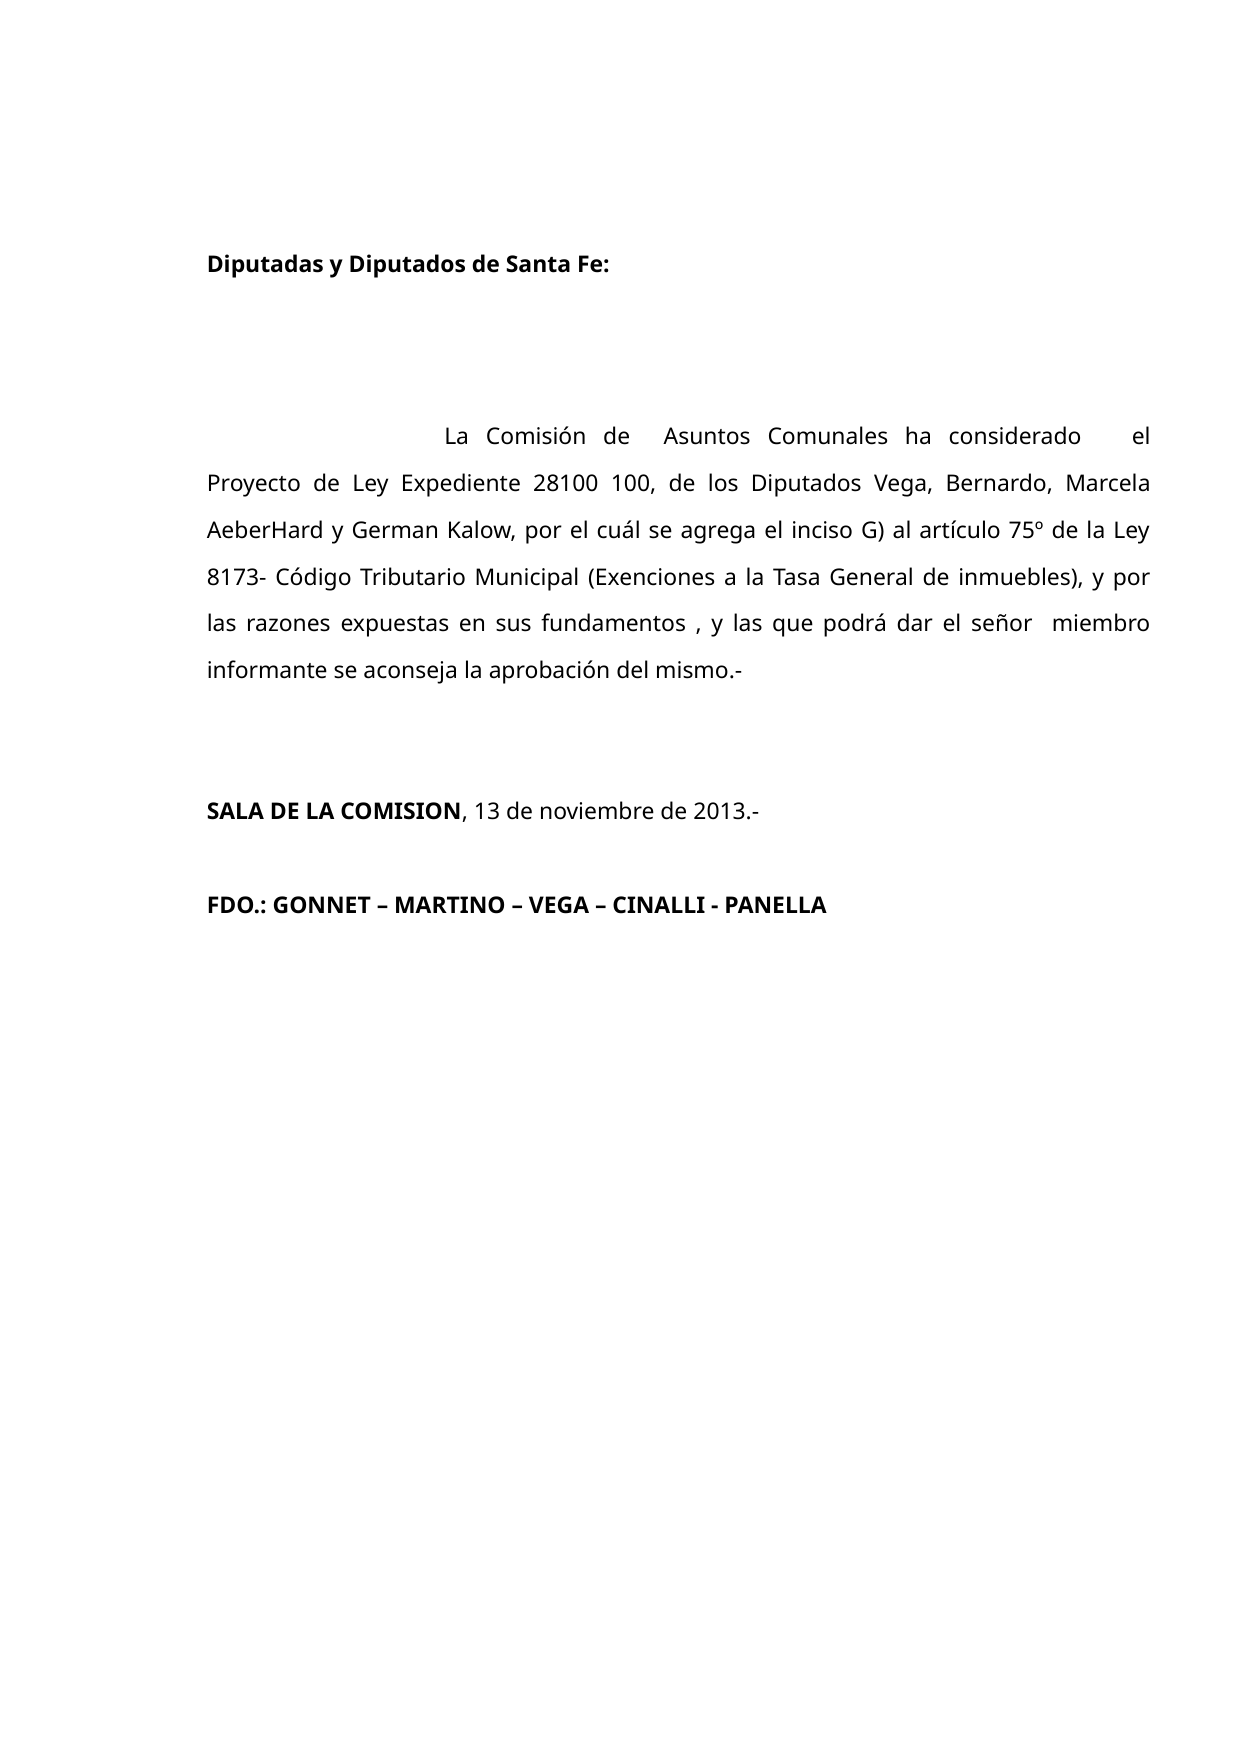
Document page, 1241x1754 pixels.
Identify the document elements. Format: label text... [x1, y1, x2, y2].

text La Comisión de Asuntos Comunales ha considerado el Proyecto de Ley Expediente 28100 100, de los Diputados Vega, Bernardo, Marcela AeberHard y German Kalow, por el cuál se agrega el inciso G) al artículo 75º de la Ley 8173- Código Tributario Municipal (Exenciones a la Tasa General de inmuebles), y por las razones expuestas en sus fundamentos , y las que podrá dar el señor miembro informante se aconseja la aprobación del mismo.- [207, 420, 1152, 686]
text Diputadas y Diputados de Santa Fe: [207, 248, 1152, 279]
text FDO.: GONNET – MARTINO – VEGA – CINALLI - PANELLA [207, 889, 1152, 920]
text SALA DE LA COMISION, 13 de noviembre de 2013.- [207, 795, 1152, 826]
